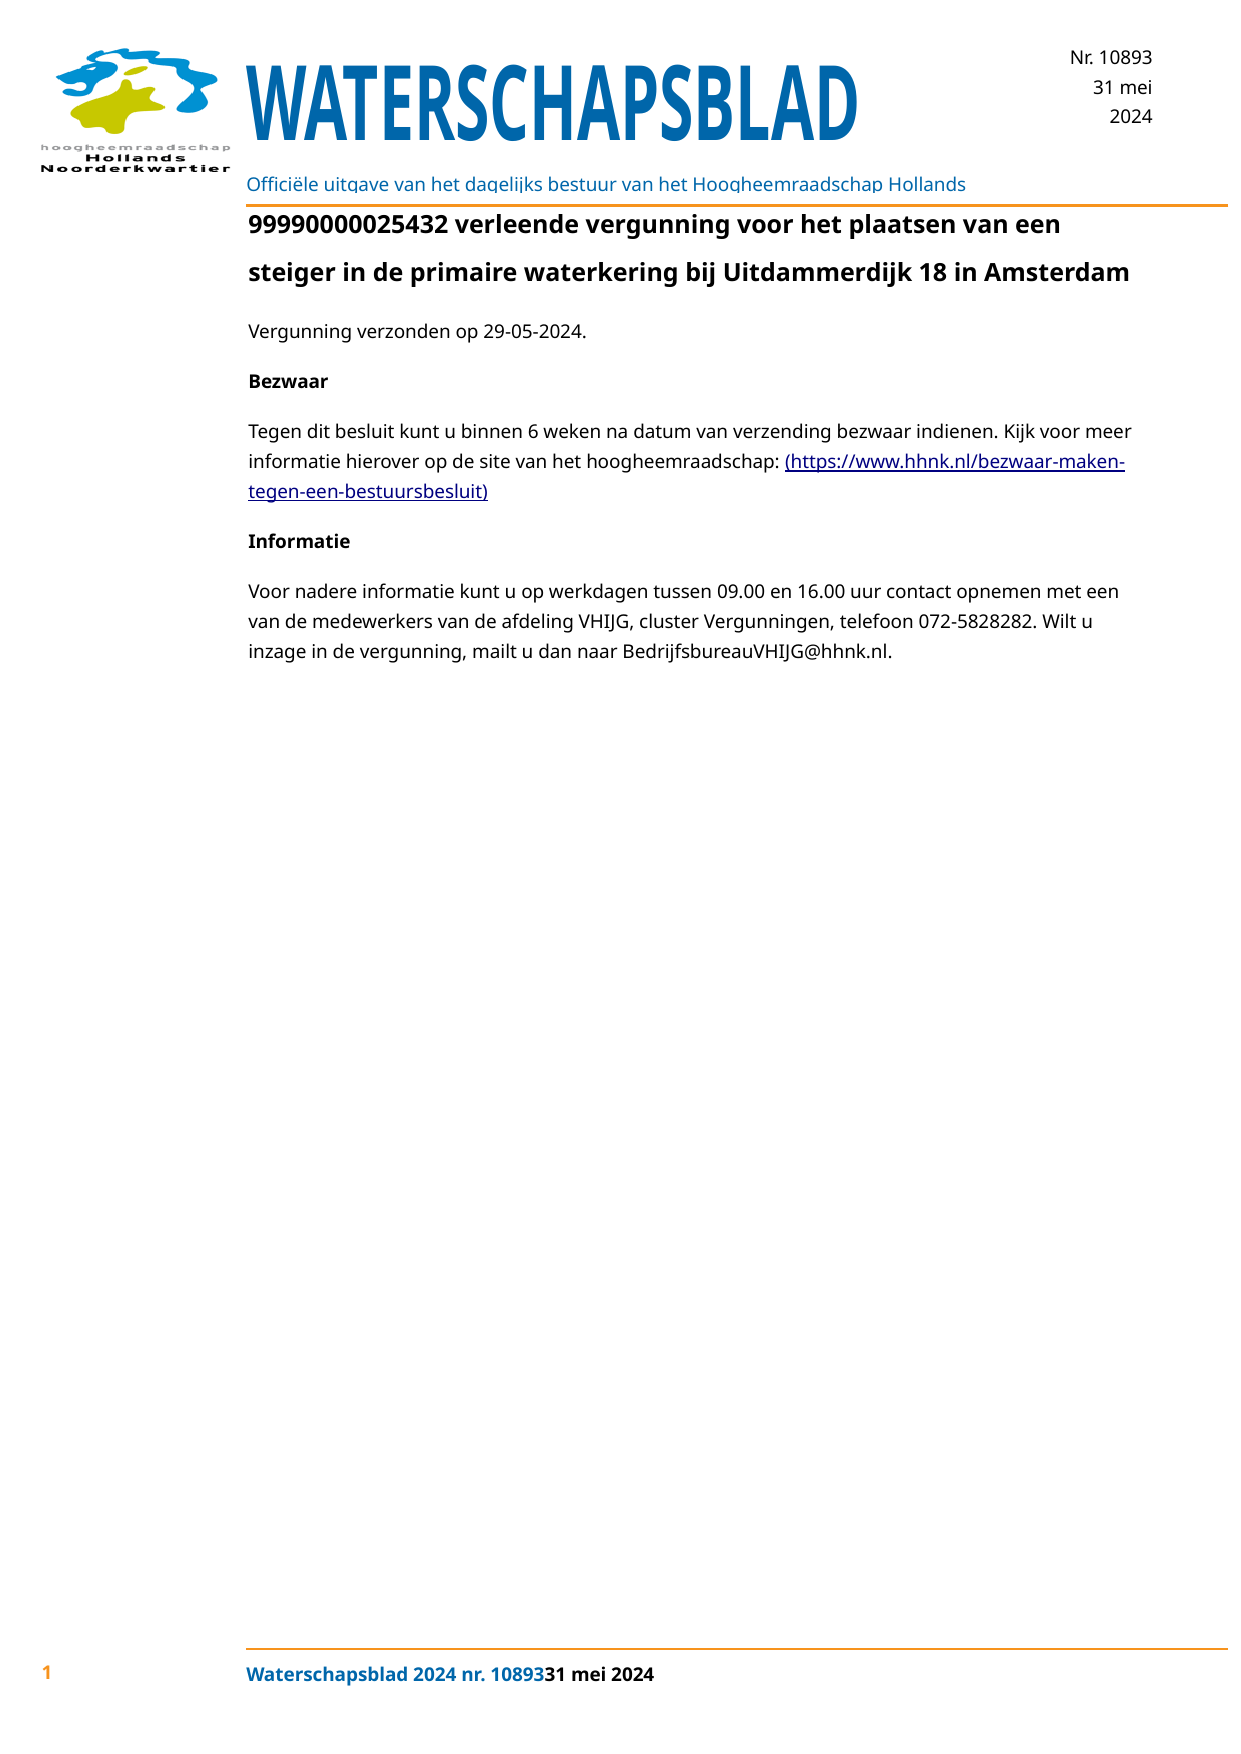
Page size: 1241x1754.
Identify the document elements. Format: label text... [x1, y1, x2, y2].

text Informatie [248, 528, 1152, 554]
picture [41, 47, 231, 172]
text Bezwaar [248, 368, 1152, 394]
text 99990000025432 verleende vergunning voor het plaatsen van een steiger in de primaire waterkering bij Uitdammerdijk 18 in Amsterdam [248, 207, 1152, 288]
text Tegen dit besluit kunt u binnen 6 weken na datum van verzending bezwaar indienen. Kijk voor meer informatie hierover op de site van het hoogheemraadschap: (https://www.hhnk.nl/bezwaar-maken-tegen-een-bestuursbesluit) [248, 419, 1152, 504]
text Vergunning verzonden op 29-05-2024. [248, 318, 1152, 344]
text Voor nadere informatie kunt u op werkdagen tussen 09.00 en 16.00 uur contact opnemen met een van de medewerkers van de afdeling VHIJG, cluster Vergunningen, telefoon 072-5828282. Wilt u inzage in de vergunning, mailt u dan naar BedrijfsbureauVHIJG@hhnk.nl. [248, 579, 1152, 664]
